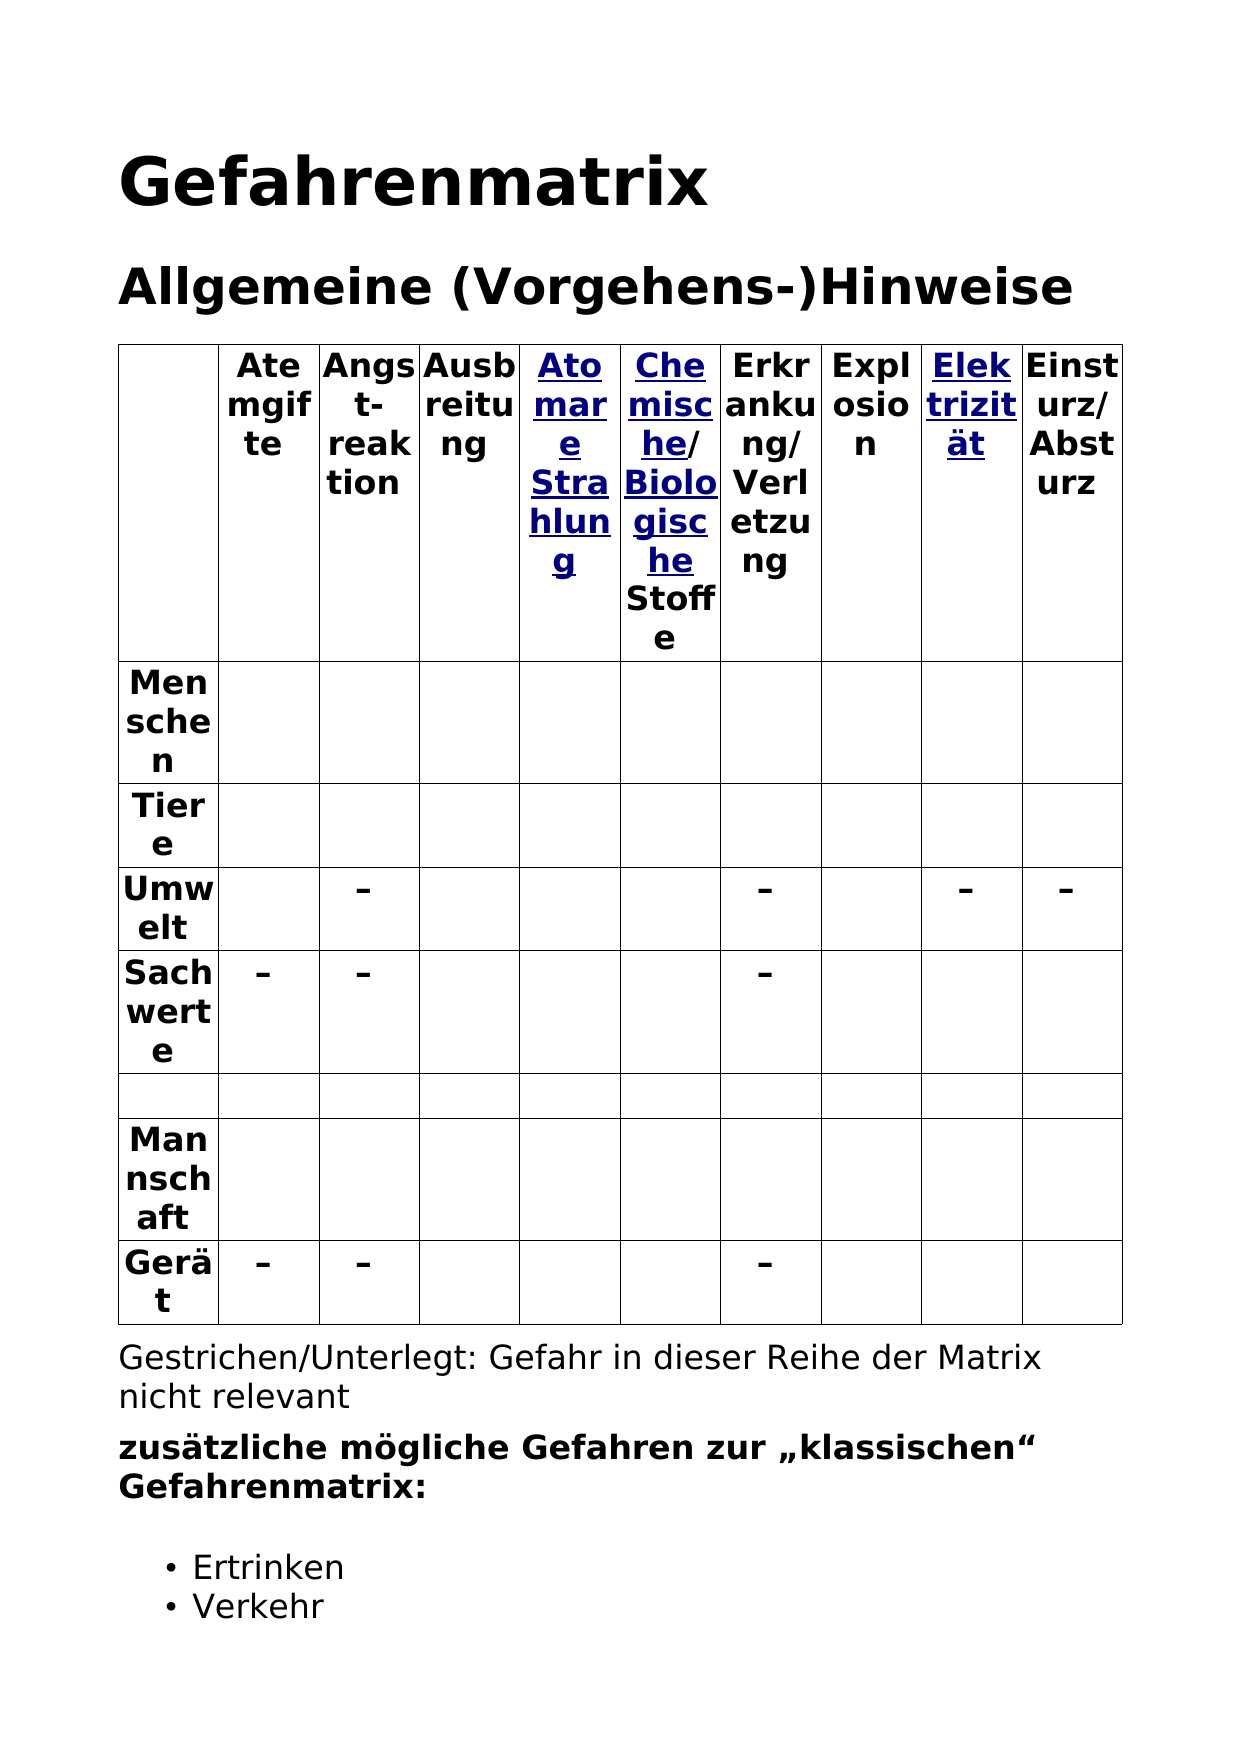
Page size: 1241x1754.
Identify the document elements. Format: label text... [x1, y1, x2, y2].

table_cell [621, 868, 720, 950]
table_cell [420, 868, 519, 950]
table_cell [621, 951, 720, 1073]
table_cell [721, 1074, 821, 1118]
list Verkehr [177, 1587, 1122, 1626]
table_header Elektrizität [922, 345, 1022, 661]
table_cell [1023, 1119, 1122, 1240]
table_cell – [219, 1241, 319, 1324]
list Ertrinken [177, 1548, 1122, 1587]
table_cell [420, 1074, 519, 1118]
table_cell [721, 1119, 821, 1240]
table_cell [219, 868, 319, 950]
table_cell [822, 1119, 921, 1240]
subtitle Allgemeine (Vorgehens-)Hinweise [118, 258, 1122, 316]
table_cell [119, 1074, 218, 1118]
table_cell [420, 784, 519, 867]
table_cell [520, 784, 620, 867]
table_cell [822, 1241, 921, 1324]
table_cell [621, 1241, 720, 1324]
table_cell Menschen [119, 662, 218, 783]
table_cell [822, 951, 921, 1073]
table_cell – [1023, 868, 1122, 950]
table_cell [621, 1119, 720, 1240]
table_cell [420, 1241, 519, 1324]
text zusätzliche mögliche Gefahren zur „klassischen“ Gefahrenmatrix: [118, 1429, 1122, 1507]
table_cell – [922, 868, 1022, 950]
table_cell [520, 951, 620, 1073]
table_header Explosion [822, 345, 921, 661]
table_cell [520, 868, 620, 950]
table_cell [420, 951, 519, 1073]
table_cell [822, 662, 921, 783]
table_cell [219, 784, 319, 867]
table_cell [721, 662, 821, 783]
table_header Erkrankung/ Verletzung [721, 345, 821, 661]
table_cell [922, 1119, 1022, 1240]
table_cell [822, 868, 921, 950]
table_cell [320, 1074, 419, 1118]
table_cell [1023, 784, 1122, 867]
table_cell – [721, 951, 821, 1073]
table_cell – [721, 1241, 821, 1324]
table_cell [320, 1119, 419, 1240]
table_cell – [219, 951, 319, 1073]
table_cell [621, 1074, 720, 1118]
table_cell [420, 662, 519, 783]
table_header Chemische/ Biologische Stoffe [621, 345, 720, 661]
table_cell [922, 951, 1022, 1073]
table_cell [219, 1119, 319, 1240]
table_cell [420, 1119, 519, 1240]
table_cell [922, 1241, 1022, 1324]
table_header Angst- reaktion [320, 345, 419, 661]
table_cell [621, 784, 720, 867]
table_header Atomare Strahlung [520, 345, 620, 661]
table_cell [922, 784, 1022, 867]
table_cell [320, 784, 419, 867]
table_cell [1023, 951, 1122, 1073]
table_cell [721, 784, 821, 867]
table_cell – [320, 1241, 419, 1324]
subtitle Gefahrenmatrix [118, 143, 1122, 221]
table_header [119, 345, 218, 661]
table_cell [520, 662, 620, 783]
table_cell [922, 662, 1022, 783]
table_cell [219, 1074, 319, 1118]
table_cell [1023, 1241, 1122, 1324]
table_cell [520, 1241, 620, 1324]
table_cell Umwelt [119, 868, 218, 950]
table_cell [520, 1074, 620, 1118]
table_cell – [721, 868, 821, 950]
table_cell [822, 1074, 921, 1118]
table_cell [219, 662, 319, 783]
table_cell Mannschaft [119, 1119, 218, 1240]
table_cell Tiere [119, 784, 218, 867]
table_cell [922, 1074, 1022, 1118]
table_header Einsturz/ Absturz [1023, 345, 1122, 661]
table_cell Gerät [119, 1241, 218, 1324]
table_cell [320, 662, 419, 783]
table_header Atemgifte [219, 345, 319, 661]
table_cell [1023, 1074, 1122, 1118]
table_cell [621, 662, 720, 783]
table_cell [822, 784, 921, 867]
table_cell – [320, 951, 419, 1073]
table_header Ausbreitung [420, 345, 519, 661]
text Gestrichen/Unterlegt: Gefahr in dieser Reihe der Matrix nicht relevant [118, 1339, 1122, 1416]
table_cell [520, 1119, 620, 1240]
table_cell – [320, 868, 419, 950]
table_cell [1023, 662, 1122, 783]
table_cell Sachwerte [119, 951, 218, 1073]
